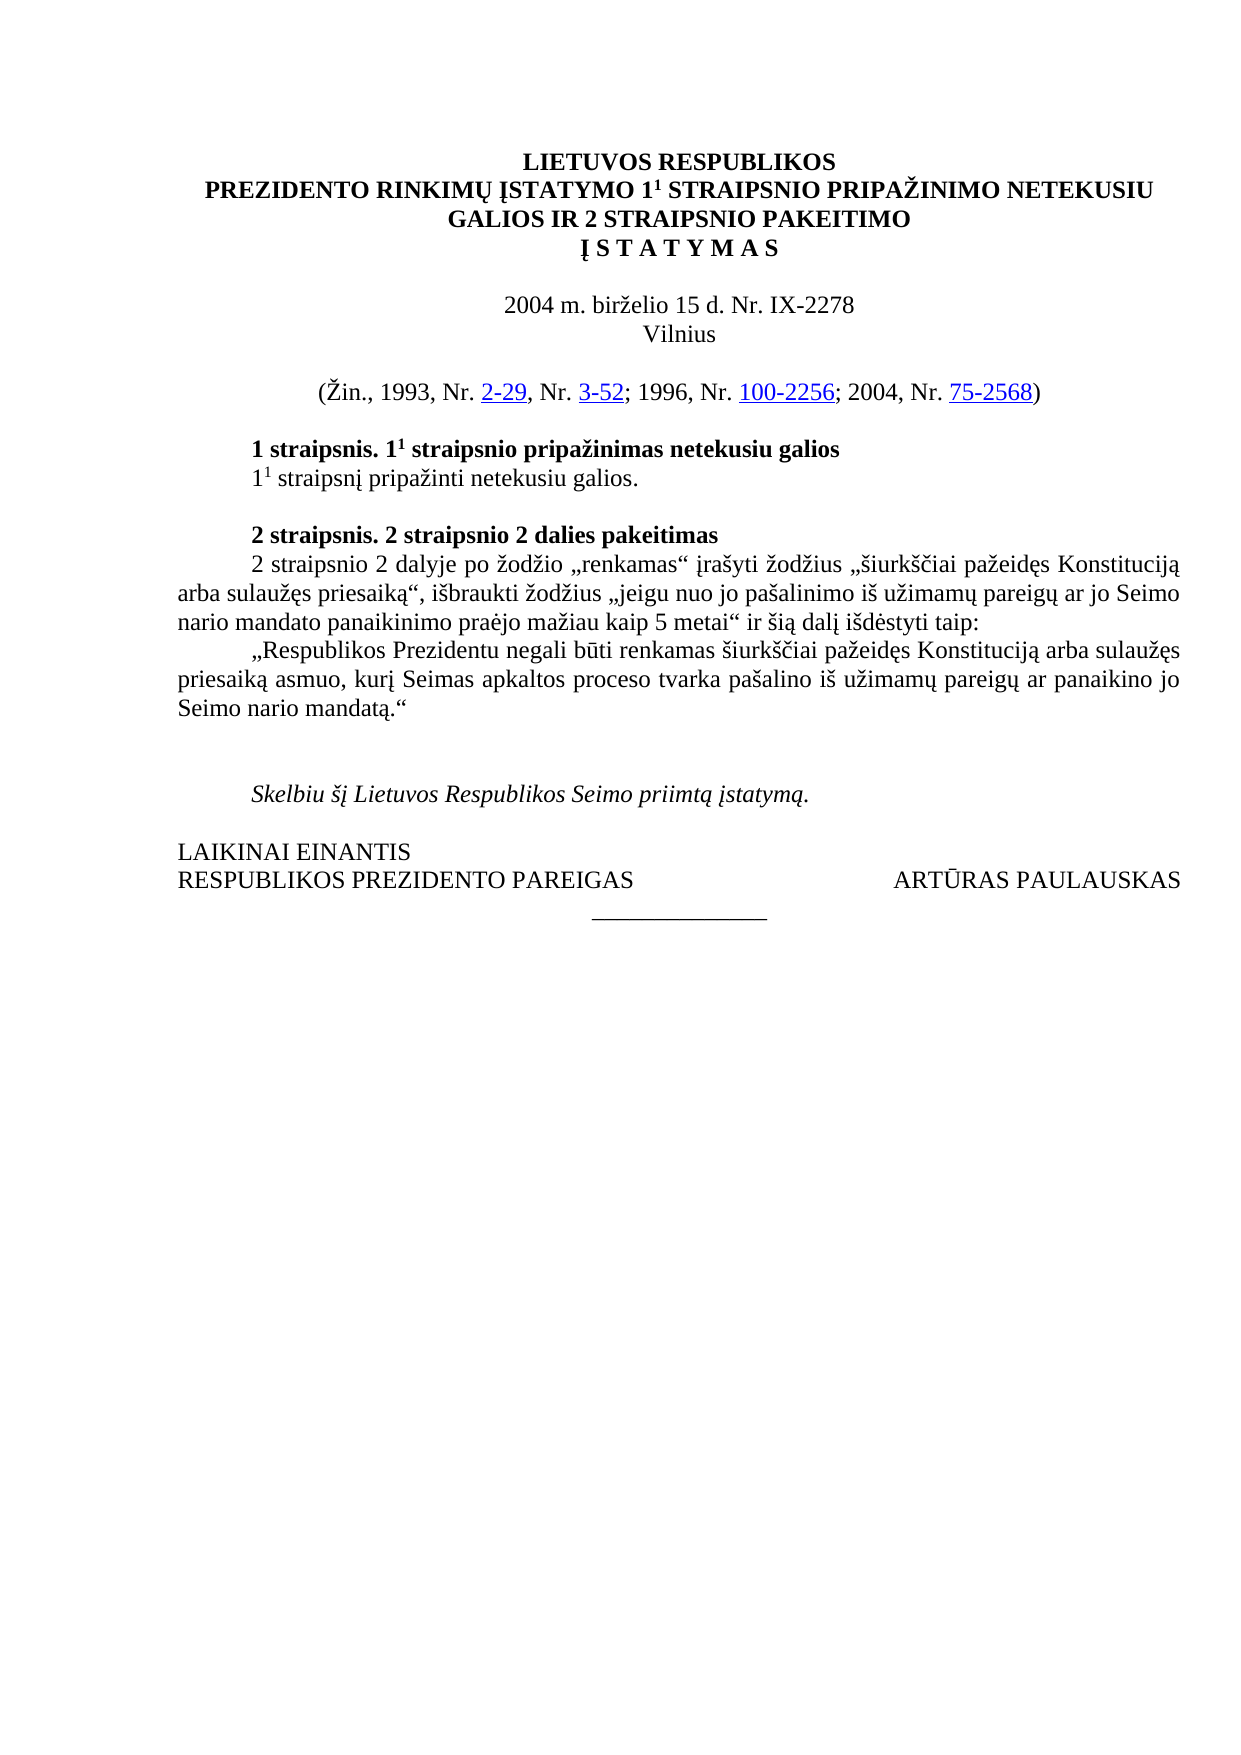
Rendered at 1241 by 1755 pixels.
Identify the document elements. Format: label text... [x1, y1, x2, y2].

text LAIKINAI EINANTIS [177, 837, 1181, 866]
text (Žin., 1993, Nr. 2-29, Nr. 3-52; 1996, Nr. 100-2256; 2004, Nr. 75-2568) [177, 377, 1181, 406]
text Vilnius [177, 319, 1181, 348]
text 2 straipsnis. 2 straipsnio 2 dalies pakeitimas [177, 521, 1181, 549]
text Skelbiu šį Lietuvos Respublikos Seimo priimtą įstatymą. [177, 779, 1181, 808]
text 1 straipsnis. 11 straipsnio pripažinimas netekusiu galios [177, 434, 1181, 463]
text 2004 m. birželio 15 d. Nr. IX-2278 [177, 291, 1181, 319]
text LIETUVOS RESPUBLIKOS [177, 147, 1181, 176]
text RESPUBLIKOS PREZIDENTO PAREIGAS ARTŪRAS PAULAUSKAS [177, 866, 1181, 894]
text ______________ [177, 894, 1181, 923]
text „Respublikos Prezidentu negali būti renkamas šiurkščiai pažeidęs Konstituciją arba sulaužęs priesaiką asmuo, kurį Seimas apkaltos proceso tvarka pašalino iš užimamų pareigų ar panaikino jo Seimo nario mandatą.“ [177, 636, 1181, 722]
text PREZIDENTO RINKIMŲ ĮSTATYMO 11 STRAIPSNIO PRIPAŽINIMO NETEKUSIU GALIOS IR 2 STRAIPSNIO PAKEITIMO [177, 176, 1181, 233]
text 2 straipsnio 2 dalyje po žodžio „renkamas“ įrašyti žodžius „šiurkščiai pažeidęs Konstituciją arba sulaužęs priesaiką“, išbraukti žodžius „jeigu nuo jo pašalinimo iš užimamų pareigų ar jo Seimo nario mandato panaikinimo praėjo mažiau kaip 5 metai“ ir šią dalį išdėstyti taip: [177, 549, 1181, 636]
text 11 straipsnį pripažinti netekusiu galios. [177, 463, 1181, 492]
text Į S T A T Y M A S [177, 233, 1181, 262]
